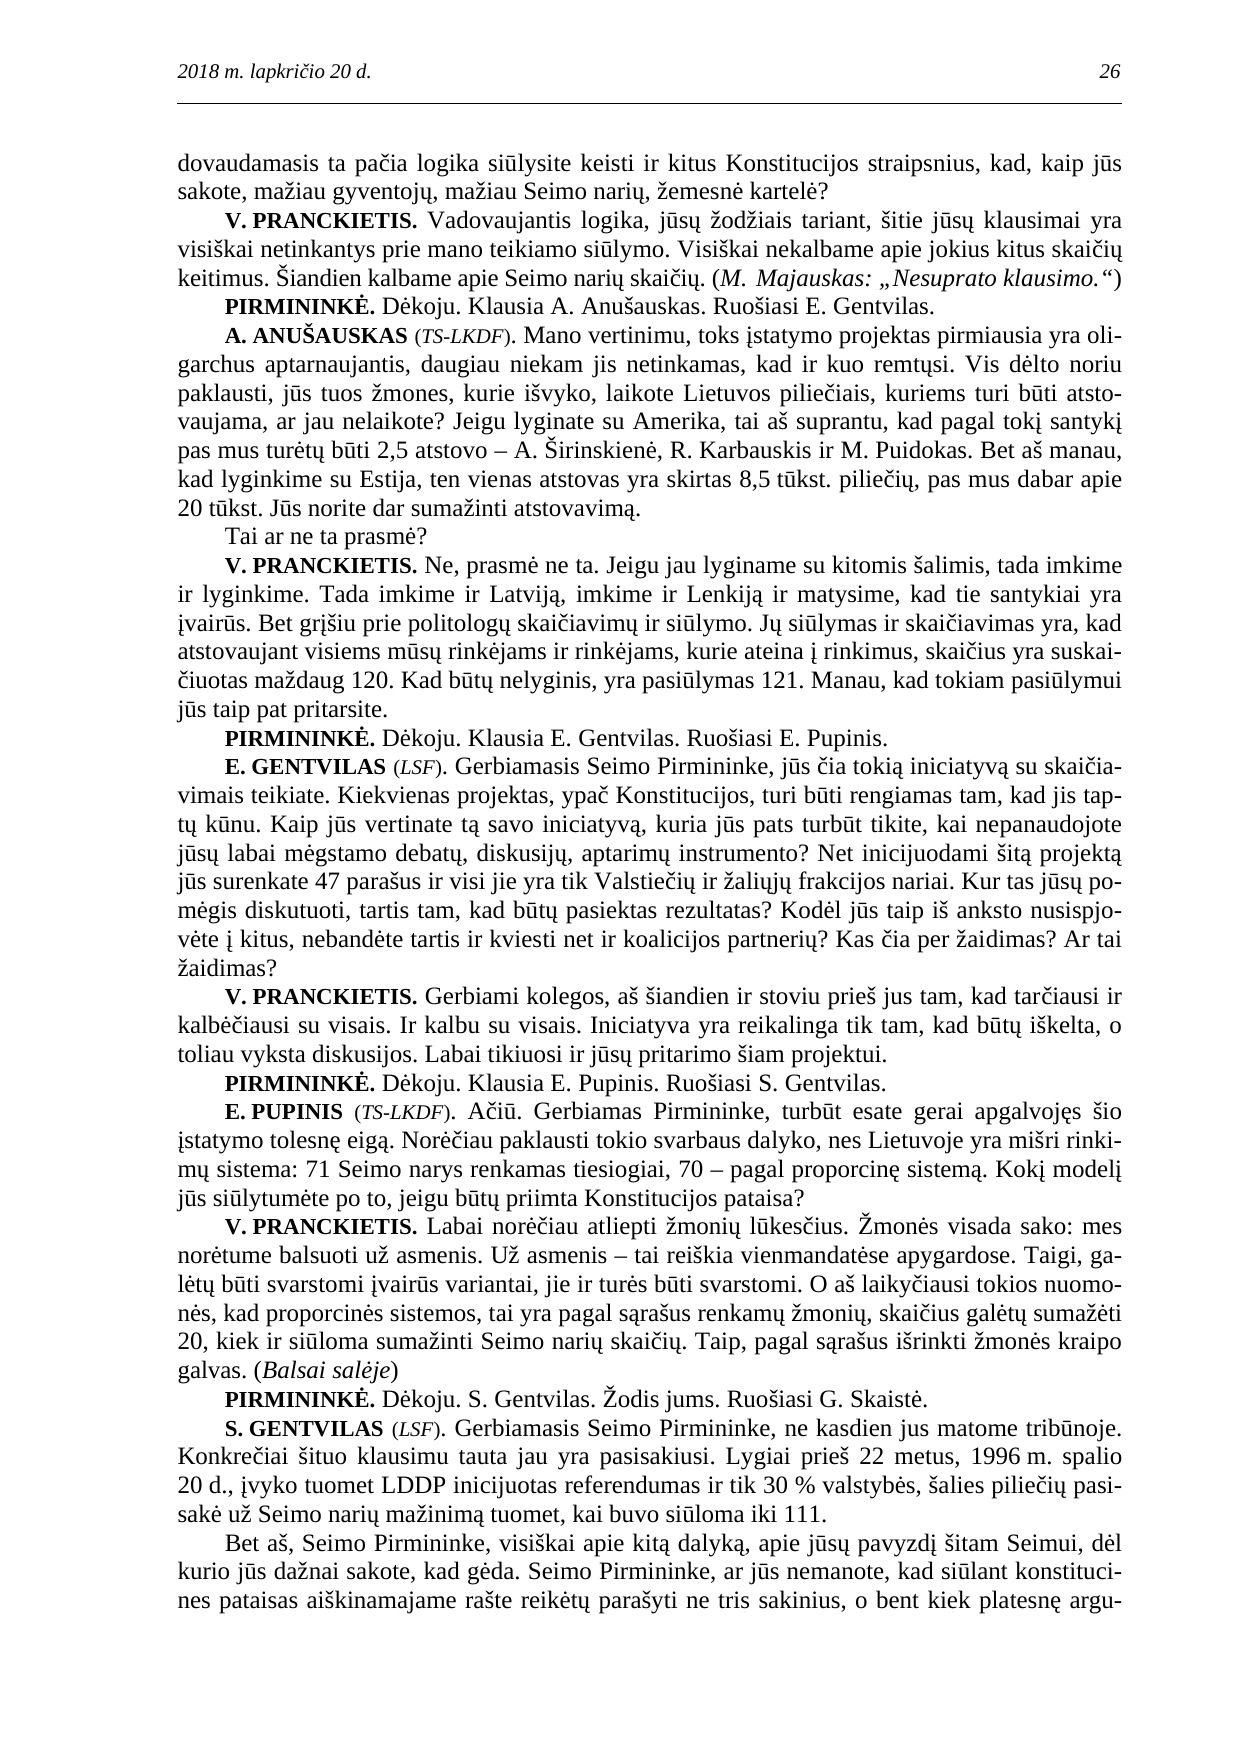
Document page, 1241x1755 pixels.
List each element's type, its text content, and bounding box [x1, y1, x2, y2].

text V. PRANCKIETIS. Va­do­vau­jan­tis lo­gi­ka, jū­sų žo­džiais ta­riant, ši­tie jū­sų klau­si­mai yra vi­siš­kai ne­tin­kan­tys prie ma­no tei­kia­mo siū­ly­mo. Vi­siš­kai ne­kal­ba­me apie jo­kius ki­tus skai­čių kei­ti­mus. Šian­dien kal­ba­me apie Sei­mo na­rių skai­čių. (M. Ma­jaus­kas: „Ne­su­pra­to klau­si­mo.“) [177, 205, 1122, 291]
text PIRMININKĖ. Dė­ko­ju. S. Gent­vi­las. Žo­dis jums. Ruo­šia­si G. Skais­tė. [177, 1384, 1122, 1413]
text PIRMININKĖ. Dė­ko­ju. Klau­sia E. Gent­vi­las. Ruo­šia­si E. Pu­pi­nis. [177, 723, 1122, 751]
text PIRMININKĖ. Dė­ko­ju. Klau­sia E. Pu­pi­nis. Ruo­šia­si S. Gent­vi­las. [177, 1068, 1122, 1096]
text do­vau­da­ma­sis ta pa­čia lo­gi­ka siū­ly­si­te keis­ti ir ki­tus Kon­sti­tu­ci­jos straips­nius, kad, kaip jūs sa­ko­te, ma­žiau gy­ven­to­jų, ma­žiau Sei­mo na­rių, že­mes­nė kar­te­lė? [177, 148, 1122, 205]
text E. PUPINIS (TS-LKDF). Ačiū. Ger­bia­mas Pir­mi­nin­ke, tur­būt esa­te ge­rai ap­gal­vo­jęs šio įsta­ty­mo to­les­nę ei­gą. No­rė­čiau pa­klaus­ti to­kio svar­baus da­ly­ko, nes Lie­tu­vo­je yra miš­ri rin­ki­mų sis­te­ma: 71 Sei­mo na­rys ren­ka­mas tie­sio­giai, 70 – pa­gal pro­por­ci­nę sis­te­mą. Ko­kį mo­de­lį jūs siū­ly­tu­mė­te po to, jei­gu bū­tų pri­im­ta Kon­sti­tu­ci­jos pa­tai­sa? [177, 1096, 1122, 1211]
text Bet aš, Sei­mo Pir­mi­nin­ke, vi­siš­kai apie ki­tą da­ly­ką, apie jū­sų pa­vyz­dį ši­tam Sei­mui, dėl ku­rio jūs daž­nai sa­ko­te, kad gė­da. Sei­mo Pir­mi­nin­ke, ar jūs ne­ma­no­te, kad siū­lant kon­sti­tu­ci­nes pa­tai­sas aiš­ki­na­ma­ja­me raš­te rei­kė­tų pa­ra­šy­ti ne tris sa­ki­nius, o bent kiek pla­tes­nę ar­gu­ [177, 1528, 1122, 1614]
text S. GENTVILAS (LSF). Ger­bia­ma­sis Sei­mo Pir­mi­nin­ke, ne kas­dien jus ma­to­me tri­bū­no­je. Kon­kre­čiai ši­tuo klau­si­mu tau­ta jau yra pa­si­sa­kiu­si. Ly­giai prieš 22 me­tus, 1996 m. spa­lio 20 d., įvy­ko tuo­met LDDP ini­ci­juo­tas re­fe­ren­du­mas ir tik 30 % vals­ty­bės, ša­lies pi­lie­čių pa­si­sa­kė už Sei­mo na­rių ma­ži­ni­mą tuo­met, kai bu­vo siū­lo­ma iki 111. [177, 1413, 1122, 1528]
text V. PRANCKIETIS. Ne, pras­mė ne ta. Jei­gu jau ly­gi­na­me su ki­to­mis ša­li­mis, ta­da im­ki­me ir ly­gin­ki­me. Ta­da im­ki­me ir Lat­vi­ją, im­ki­me ir Len­ki­ją ir ma­ty­si­me, kad tie san­ty­kiai yra įvai­rūs. Bet grį­šiu prie po­li­to­lo­gų skai­čia­vi­mų ir siū­ly­mo. Jų siū­ly­mas ir skai­čia­vi­mas yra, kad at­sto­vau­jant vi­siems mū­sų rin­kė­jams ir rin­kė­jams, ku­rie at­ei­na į rin­ki­mus, skai­čius yra su­skai­čiuo­tas maž­daug 120. Kad bū­tų ne­ly­gi­nis, yra pa­siū­ly­mas 121. Ma­nau, kad to­kiam pa­siū­ly­mui jūs taip pat pri­tar­si­te. [177, 550, 1122, 723]
text E. GENTVILAS (LSF). Ger­bia­ma­sis Sei­mo Pir­mi­nin­ke, jūs čia to­kią ini­cia­ty­vą su skai­čia­vi­mais tei­kia­te. Kiek­vie­nas pro­jek­tas, ypač Kon­sti­tu­ci­jos, tu­ri bū­ti ren­gia­mas tam, kad jis tap­tų kū­nu. Kaip jūs ver­ti­na­te tą sa­vo ini­cia­ty­vą, ku­ria jūs pats tur­būt ti­ki­te, kai ne­pa­nau­do­jo­te jū­sų la­bai mėgs­ta­mo de­ba­tų, dis­ku­si­jų, ap­ta­ri­mų in­stru­men­to? Net ini­ci­juo­da­mi ši­tą pro­jek­tą jūs su­ren­ka­te 47 pa­ra­šus ir vi­si jie yra tik Vals­tie­čių ir ža­lių­jų frak­ci­jos na­riai. Kur tas jū­sų po­mė­gis dis­ku­tuo­ti, tar­tis tam, kad bū­tų pa­siek­tas re­zul­ta­tas? Ko­dėl jūs taip iš anks­to nu­si­spjo­vėte į ki­tus, ne­ban­dė­te tar­tis ir kvies­ti net ir ko­a­li­ci­jos part­ne­rių? Kas čia per žai­di­mas? Ar tai žai­di­mas? [177, 751, 1122, 981]
text V. PRANCKIETIS. La­bai no­rė­čiau at­liep­ti žmo­nių lū­kes­čius. Žmo­nės vi­sa­da sa­ko: mes no­rė­tu­me bal­suo­ti už as­me­nis. Už as­me­nis – tai reiš­kia vien­man­da­tė­se apy­gar­do­se. Tai­gi, ga­lė­tų bū­ti svars­to­mi įvai­rūs va­rian­tai, jie ir tu­rės bū­ti svars­to­mi. O aš lai­ky­čiau­si to­kios nuo­mo­nės, kad pro­por­ci­nės sis­te­mos, tai yra pa­gal są­ra­šus ren­ka­mų žmo­nių, skai­čius ga­lė­tų su­ma­žė­ti 20, kiek ir siū­lo­ma su­ma­žin­ti Sei­mo na­rių skai­čių. Taip, pa­gal są­ra­šus iš­rink­ti žmo­nės krai­po gal­vas. (Bal­sai sa­lė­je) [177, 1211, 1122, 1384]
text V. PRANCKIETIS. Ger­bia­mi ko­le­gos, aš šian­dien ir sto­viu prieš jus tam, kad tar­čiau­si ir kal­bė­čiau­si su vi­sais. Ir kal­bu su vi­sais. Ini­cia­ty­va yra rei­ka­lin­ga tik tam, kad bū­tų iš­kel­ta, o to­liau vyks­ta dis­ku­si­jos. La­bai ti­kiuo­si ir jū­sų pri­ta­ri­mo šiam pro­jek­tui. [177, 981, 1122, 1068]
text PIRMININKĖ. Dė­ko­ju. Klau­sia A. Anu­šaus­kas. Ruo­šia­si E. Gent­vi­las. [177, 291, 1122, 320]
text A. ANUŠAUSKAS (TS-LKDF). Ma­no ver­ti­ni­mu, toks įsta­ty­mo pro­jek­tas pir­miau­sia yra oli­gar­chus ap­tar­nau­jan­tis, dau­giau nie­kam jis ne­tin­ka­mas, kad ir kuo rem­tų­si. Vis dėl­to no­riu paklaus­ti, jūs tuos žmo­nes, ku­rie iš­vy­ko, lai­ko­te Lie­tu­vos pi­lie­čiais, ku­riems tu­ri bū­ti at­sto­vau­ja­ma, ar jau ne­lai­ko­te? Jei­gu ly­gi­na­te su Ame­ri­ka, tai aš su­pran­tu, kad pa­gal to­kį san­ty­kį pas mus tu­rė­tų bū­ti 2,5 at­sto­vo – A. Ši­rins­kie­nė, R. Kar­baus­kis ir M. Pui­do­kas. Bet aš ma­nau, kad ly­gin­ki­me su Es­ti­ja, ten vie­nas at­sto­vas yra skir­tas 8,5 tūkst. pi­lie­čių, pas mus da­bar apie 20 tūkst. Jūs no­ri­te dar su­ma­žin­ti at­sto­va­vi­mą. [177, 320, 1122, 521]
text Tai ar ne ta pras­mė? [177, 521, 1122, 550]
